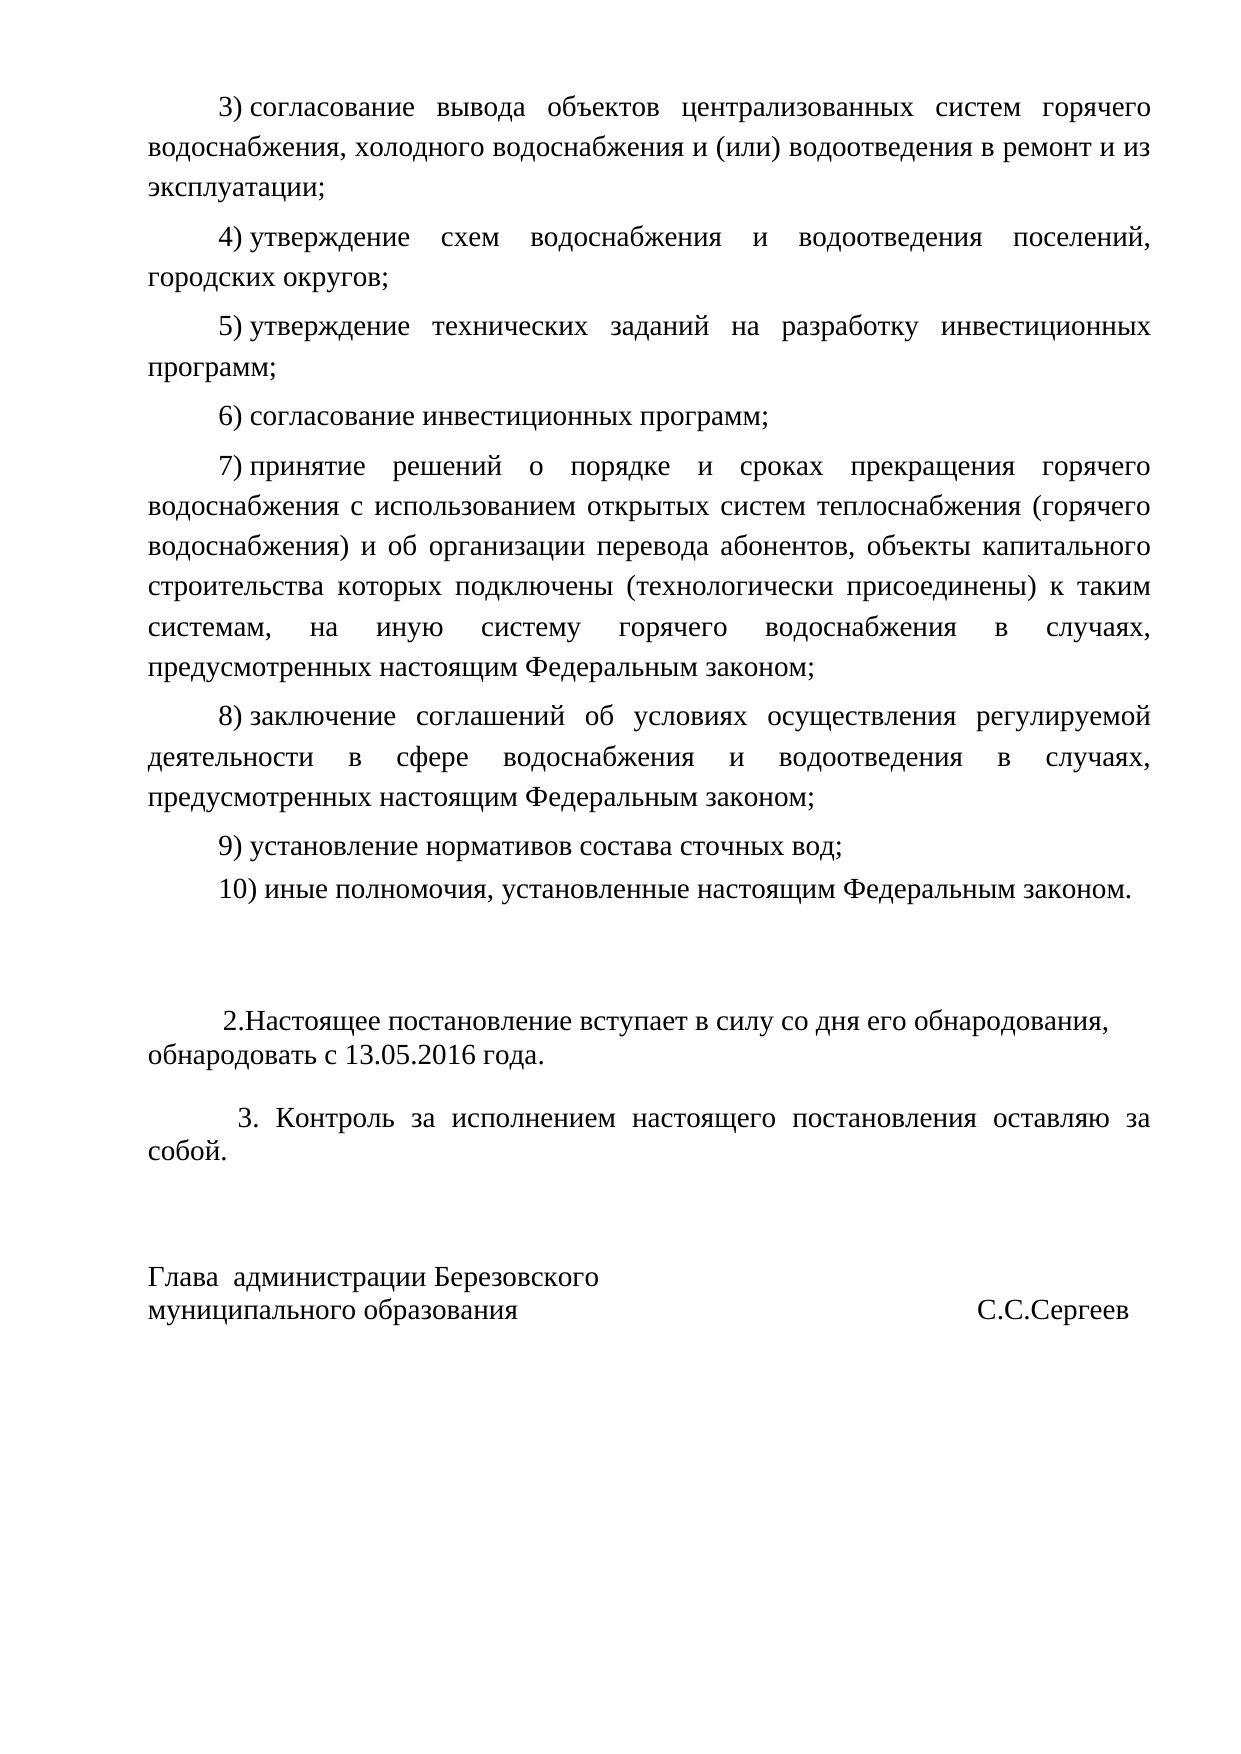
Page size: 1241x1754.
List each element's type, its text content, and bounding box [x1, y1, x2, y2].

text 6) согласование инвестиционных программ; [148, 398, 1152, 432]
text 2.Настоящее постановление вступает в силу со дня его обнародования, обнародовать с 13.05.2016 года. [148, 1003, 1152, 1071]
text 9) установление нормативов состава сточных вод; [148, 828, 1152, 862]
text 3. Контроль за исполнением настоящего постановления оставляю за собой. [148, 1100, 1152, 1167]
text 5) утверждение технических заданий на разработку инвестиционных программ; [148, 308, 1152, 382]
text Глава администрации Березовского муниципального образования С.С.Сергеев [148, 1259, 1152, 1326]
text 3) согласование вывода объектов централизованных систем горячего водоснабжения, холодного водоснабжения и (или) водоотведения в ремонт и из эксплуатации; [148, 89, 1152, 203]
text 7) принятие решений о порядке и сроках прекращения горячего водоснабжения с использованием открытых систем теплоснабжения (горячего водоснабжения) и об организации перевода абонентов, объекты капитального строительства которых подключены (технологически присоединены) к таким системам, на иную систему горячего водоснабжения в случаях, предусмотренных настоящим Федеральным законом; [148, 448, 1152, 682]
text 10) иные полномочия, установленные настоящим Федеральным законом. [148, 871, 1152, 905]
text 8) заключение соглашений об условиях осуществления регулируемой деятельности в сфере водоснабжения и водоотведения в случаях, предусмотренных настоящим Федеральным законом; [148, 698, 1152, 812]
text 4) утверждение схем водоснабжения и водоотведения поселений, городских округов; [148, 219, 1152, 292]
